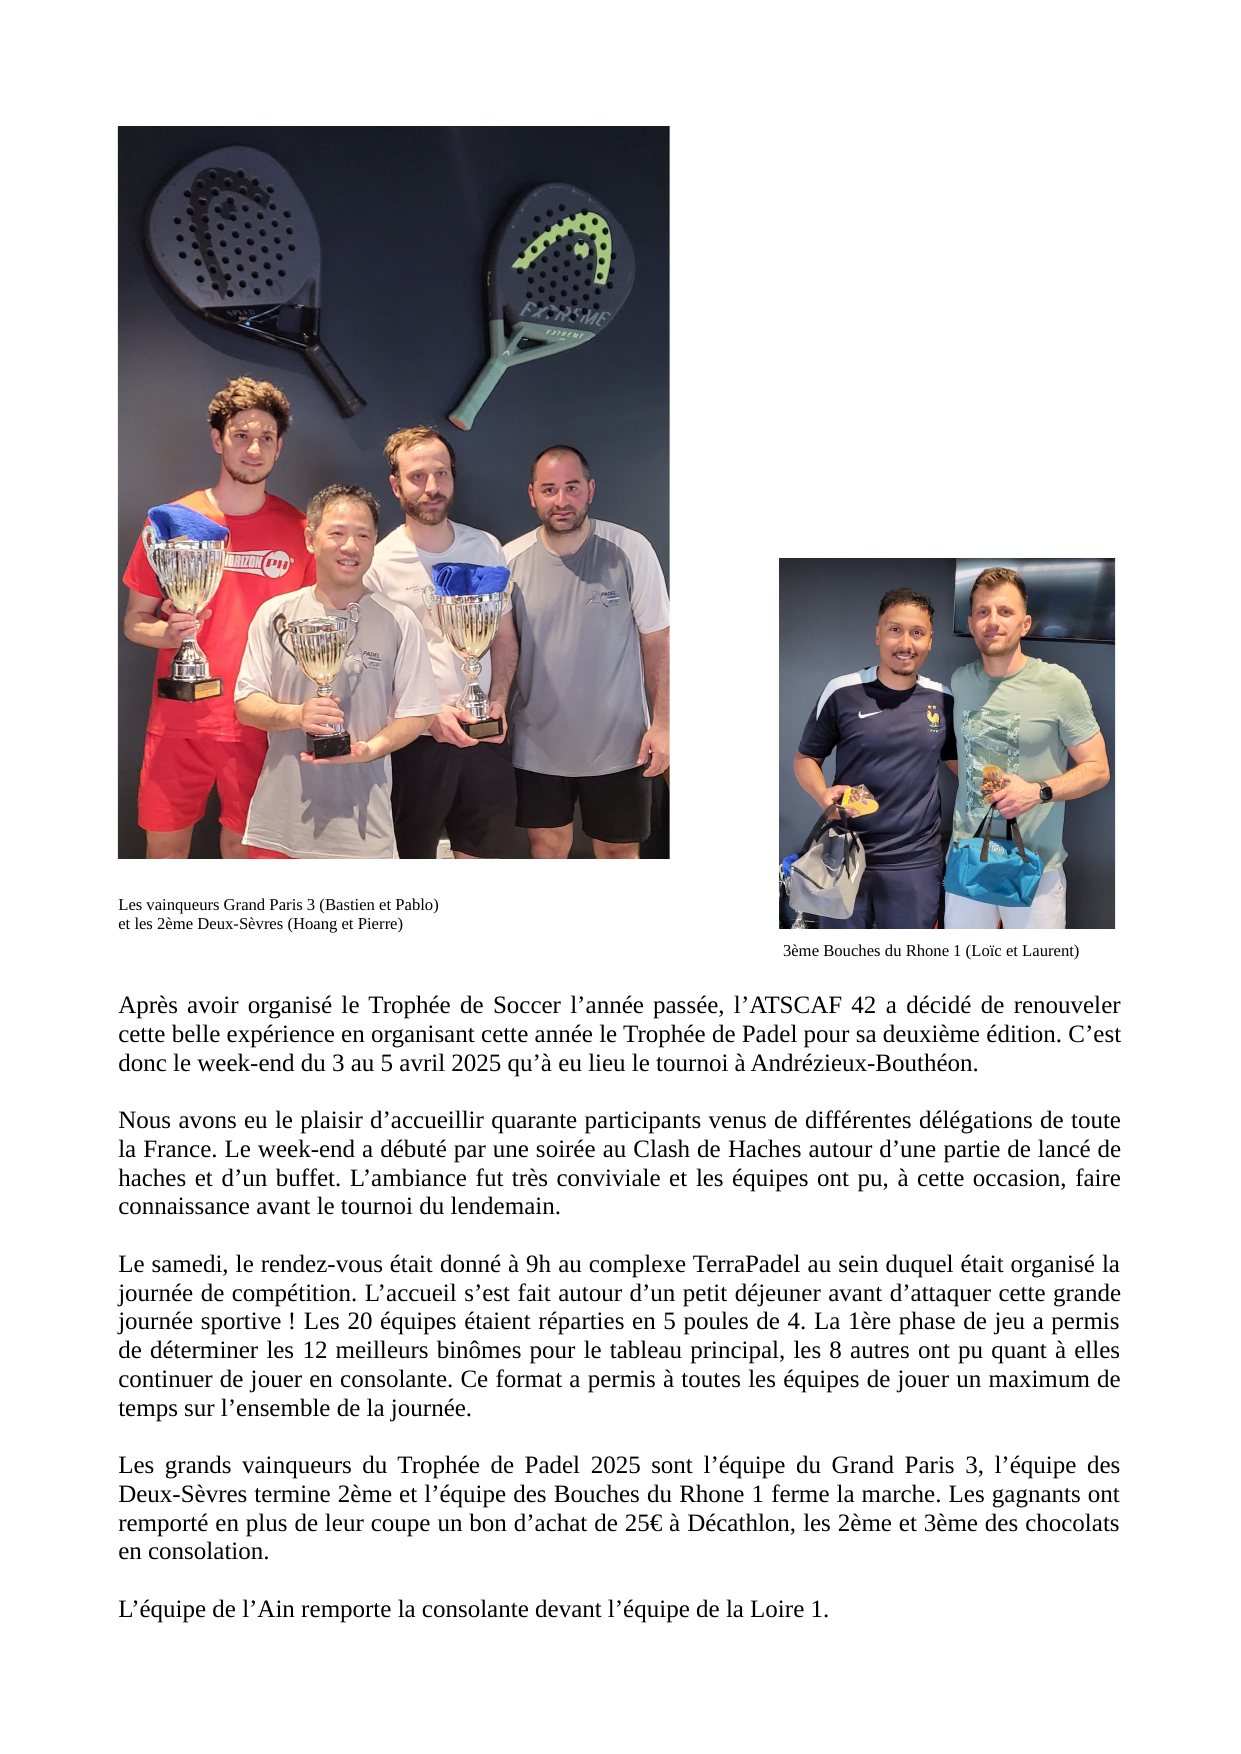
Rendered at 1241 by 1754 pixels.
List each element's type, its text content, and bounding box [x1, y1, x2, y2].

text Les grands vainqueurs du Trophée de Padel 2025 sont l’équipe du Grand Paris 3, l’équipe des Deux-Sèvres termine 2ème et l’équipe des Bouches du Rhone 1 ferme la marche. Les gagnants ont remporté en plus de leur coupe un bon d’achat de 25€ à Décathlon, les 2ème et 3ème des chocolats en consolation. [118, 1450, 1122, 1565]
text et les 2ème Deux-Sèvres (Hoang et Pierre) [118, 913, 1122, 933]
text Les vainqueurs Grand Paris 3 (Bastien et Pablo) [118, 894, 779, 913]
text Le samedi, le rendez-vous était donné à 9h au complexe TerraPadel au sein duquel était organisé la journée de compétition. L’accueil s’est fait autour d’un petit déjeuner avant d’attaquer cette grande journée sportive ! Les 20 équipes étaient réparties en 5 poules de 4. La 1ère phase de jeu a permis de déterminer les 12 meilleurs binômes pour le tableau principal, les 8 autres ont pu quant à elles continuer de jouer en consolante. Ce format a permis à toutes les équipes de jouer un maximum de temps sur l’ensemble de la journée. [118, 1249, 1122, 1421]
picture [117, 126, 670, 859]
text 3ème Bouches du Rhone 1 (Loïc et Laurent) [118, 933, 1122, 961]
text L’équipe de l’Ain remporte la consolante devant l’équipe de la Loire 1. [118, 1594, 1122, 1623]
text Nous avons eu le plaisir d’accueillir quarante participants venus de différentes délégations de toute la France. Le week-end a débuté par une soirée au Clash de Haches autour d’une partie de lancé de haches et d’un buffet. L’ambiance fut très conviviale et les équipes ont pu, à cette occasion, faire connaissance avant le tournoi du lendemain. [118, 1105, 1122, 1220]
picture [779, 558, 1116, 929]
text Après avoir organisé le Trophée de Soccer l’année passée, l’ATSCAF 42 a décidé de renouveler cette belle expérience en organisant cette année le Trophée de Padel pour sa deuxième édition. C’est donc le week-end du 3 au 5 avril 2025 qu’à eu lieu le tournoi à Andrézieux-Bouthéon. [118, 990, 1122, 1076]
